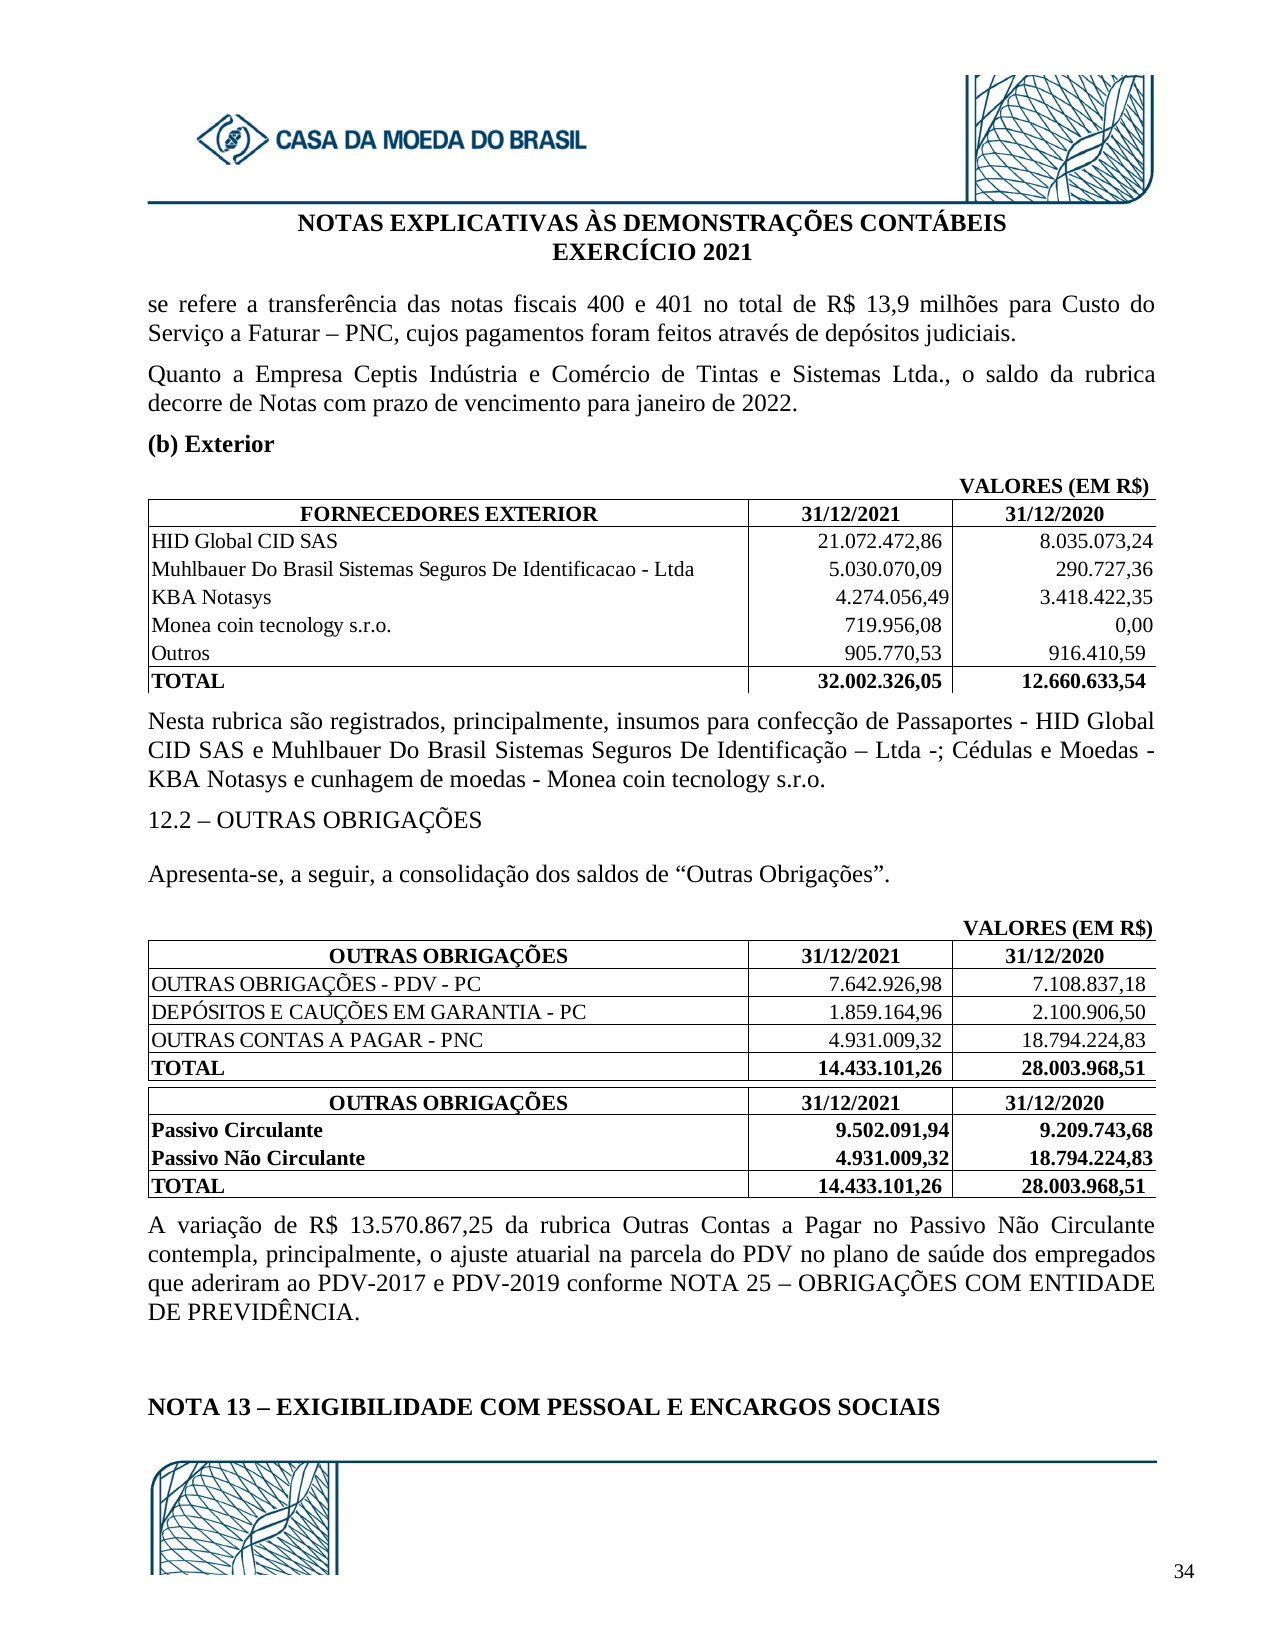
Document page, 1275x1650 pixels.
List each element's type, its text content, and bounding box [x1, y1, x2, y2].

text NOTA 13 – EXIGIBILIDADE COM PESSOAL E ENCARGOS SOCIAIS [148, 1392, 1157, 1421]
text Quanto a Empresa Ceptis Indústria e Comércio de Tintas e Sistemas Ltda., o saldo da rubrica decorre de Notas com prazo de vencimento para janeiro de 2022. [148, 359, 1157, 417]
text Nesta rubrica são registrados, principalmente, insumos para confecção de Passaportes - HID Global CID SAS e Muhlbauer Do Brasil Sistemas Seguros De Identificação – Ltda -; Cédulas e Moedas - KBA Notasys e cunhagem de moedas - Monea coin tecnology s.r.o. [148, 706, 1157, 792]
text (b) Exterior [148, 429, 1157, 458]
text se refere a transferência das notas fiscais 400 e 401 no total de R$ 13,9 milhões para Custo do Serviço a Faturar – PNC, cujos pagamentos foram feitos através de depósitos judiciais. [148, 289, 1157, 347]
text A variação de R$ 13.570.867,25 da rubrica Outras Contas a Pagar no Passivo Não Circulante contempla, principalmente, o ajuste atuarial na parcela do PDV no plano de saúde dos empregados que aderiram ao PDV-2017 e PDV-2019 conforme NOTA 25 – OBRIGAÇÕES COM ENTIDADE DE PREVIDÊNCIA. [148, 1211, 1157, 1326]
text 12.2 – OUTRAS OBRIGAÇÕES [148, 805, 1157, 834]
text Apresenta-se, a seguir, a consolidação dos saldos de “Outras Obrigações”. [148, 859, 1157, 887]
